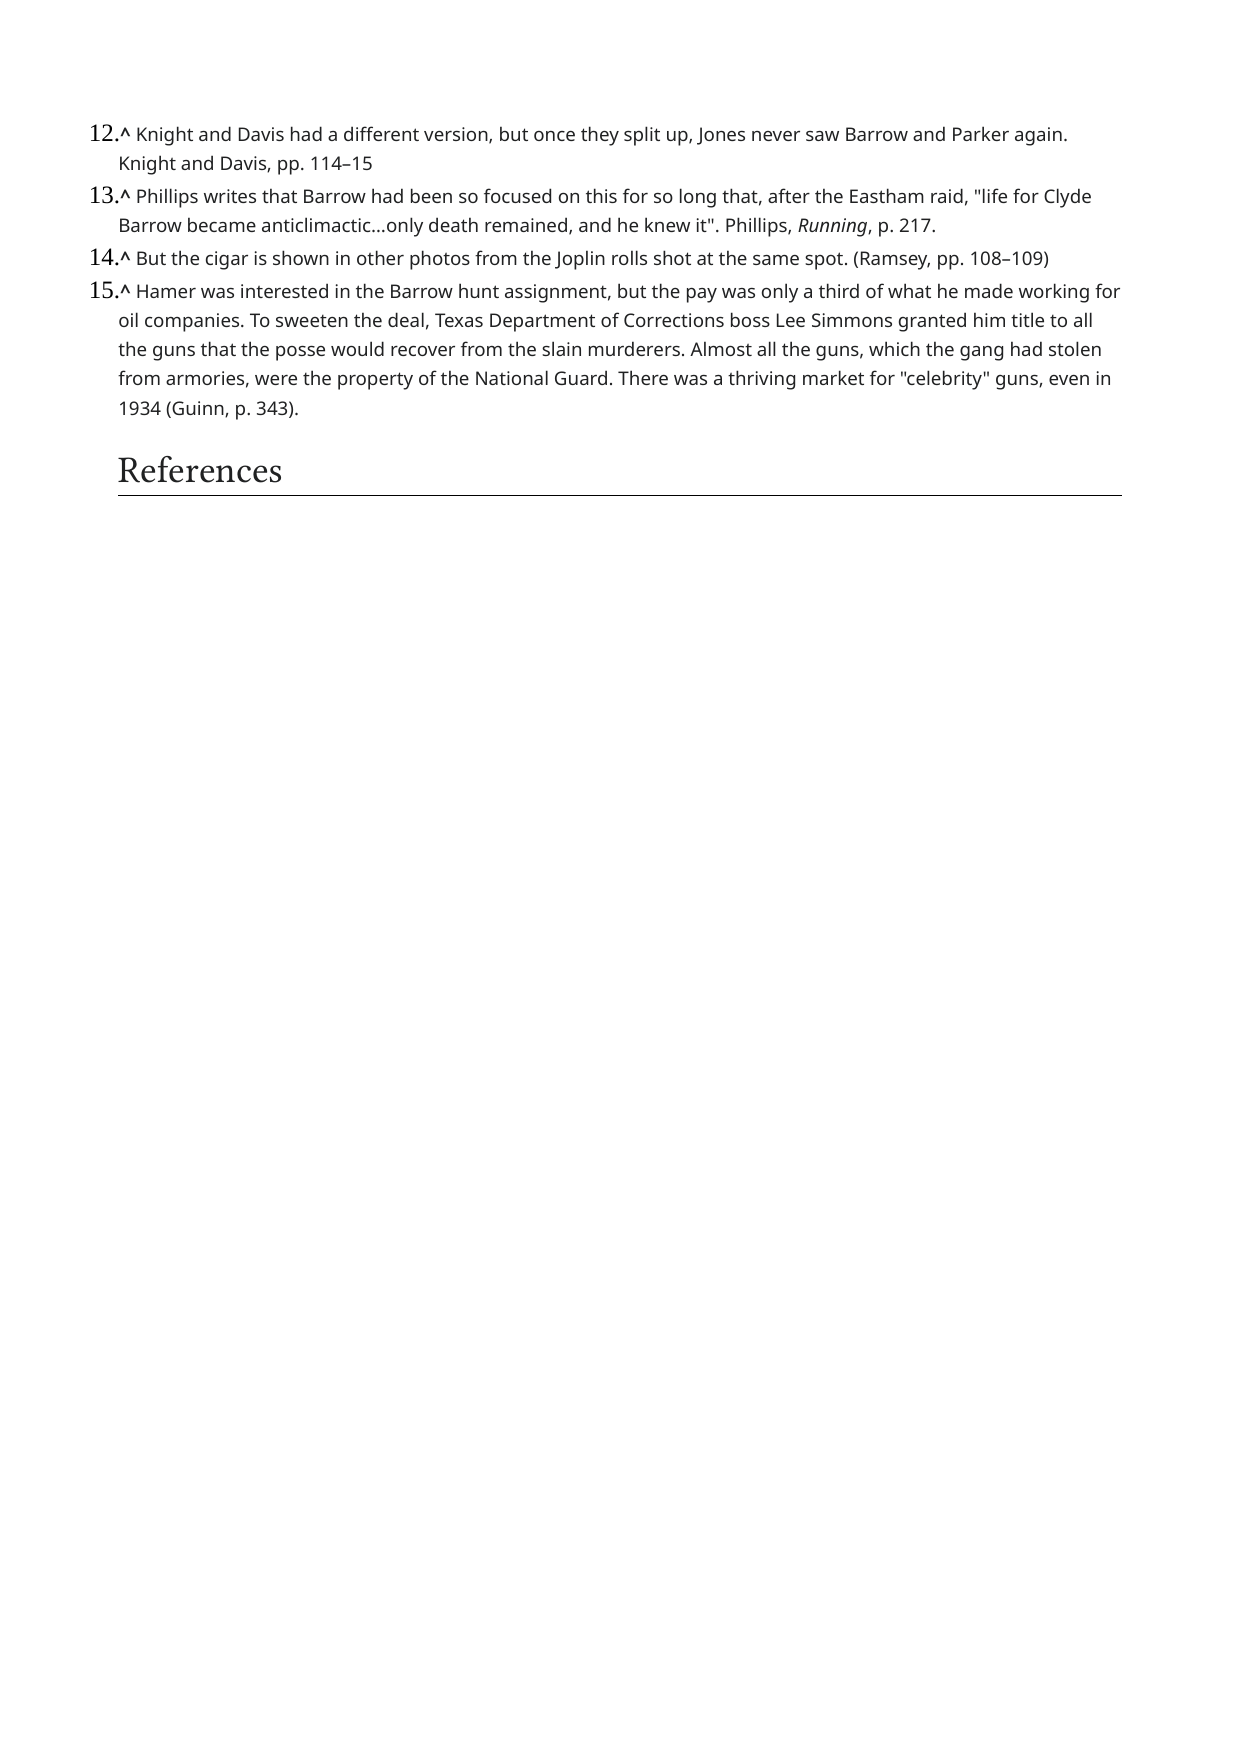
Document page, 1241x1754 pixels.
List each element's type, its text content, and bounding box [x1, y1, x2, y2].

list ^ Hamer was interested in the Barrow hunt assignment, but the pay was only a third of what he made working for oil companies. To sweeten the deal, Texas Department of Corrections boss Lee Simmons granted him title to all the guns that the posse would recover from the slain murderers. Almost all the guns, which the gang had stolen from armories, were the property of the National Guard. There was a thriving market for "celebrity" guns, even in 1934 (Guinn, p. 343). [118, 275, 1122, 421]
list ^ Phillips writes that Barrow had been so focused on this for so long that, after the Eastham raid, "life for Clyde Barrow became anticlimactic…only death remained, and he knew it". Phillips, Running, p. 217. [118, 180, 1122, 238]
list ^ Knight and Davis had a different version, but once they split up, Jones never saw Barrow and Parker again. Knight and Davis, pp. 114–15 [118, 118, 1122, 176]
subtitle References [118, 449, 1122, 495]
list ^ But the cigar is shown in other photos from the Joplin rolls shot at the same spot. (Ramsey, pp. 108–109) [118, 242, 1122, 270]
